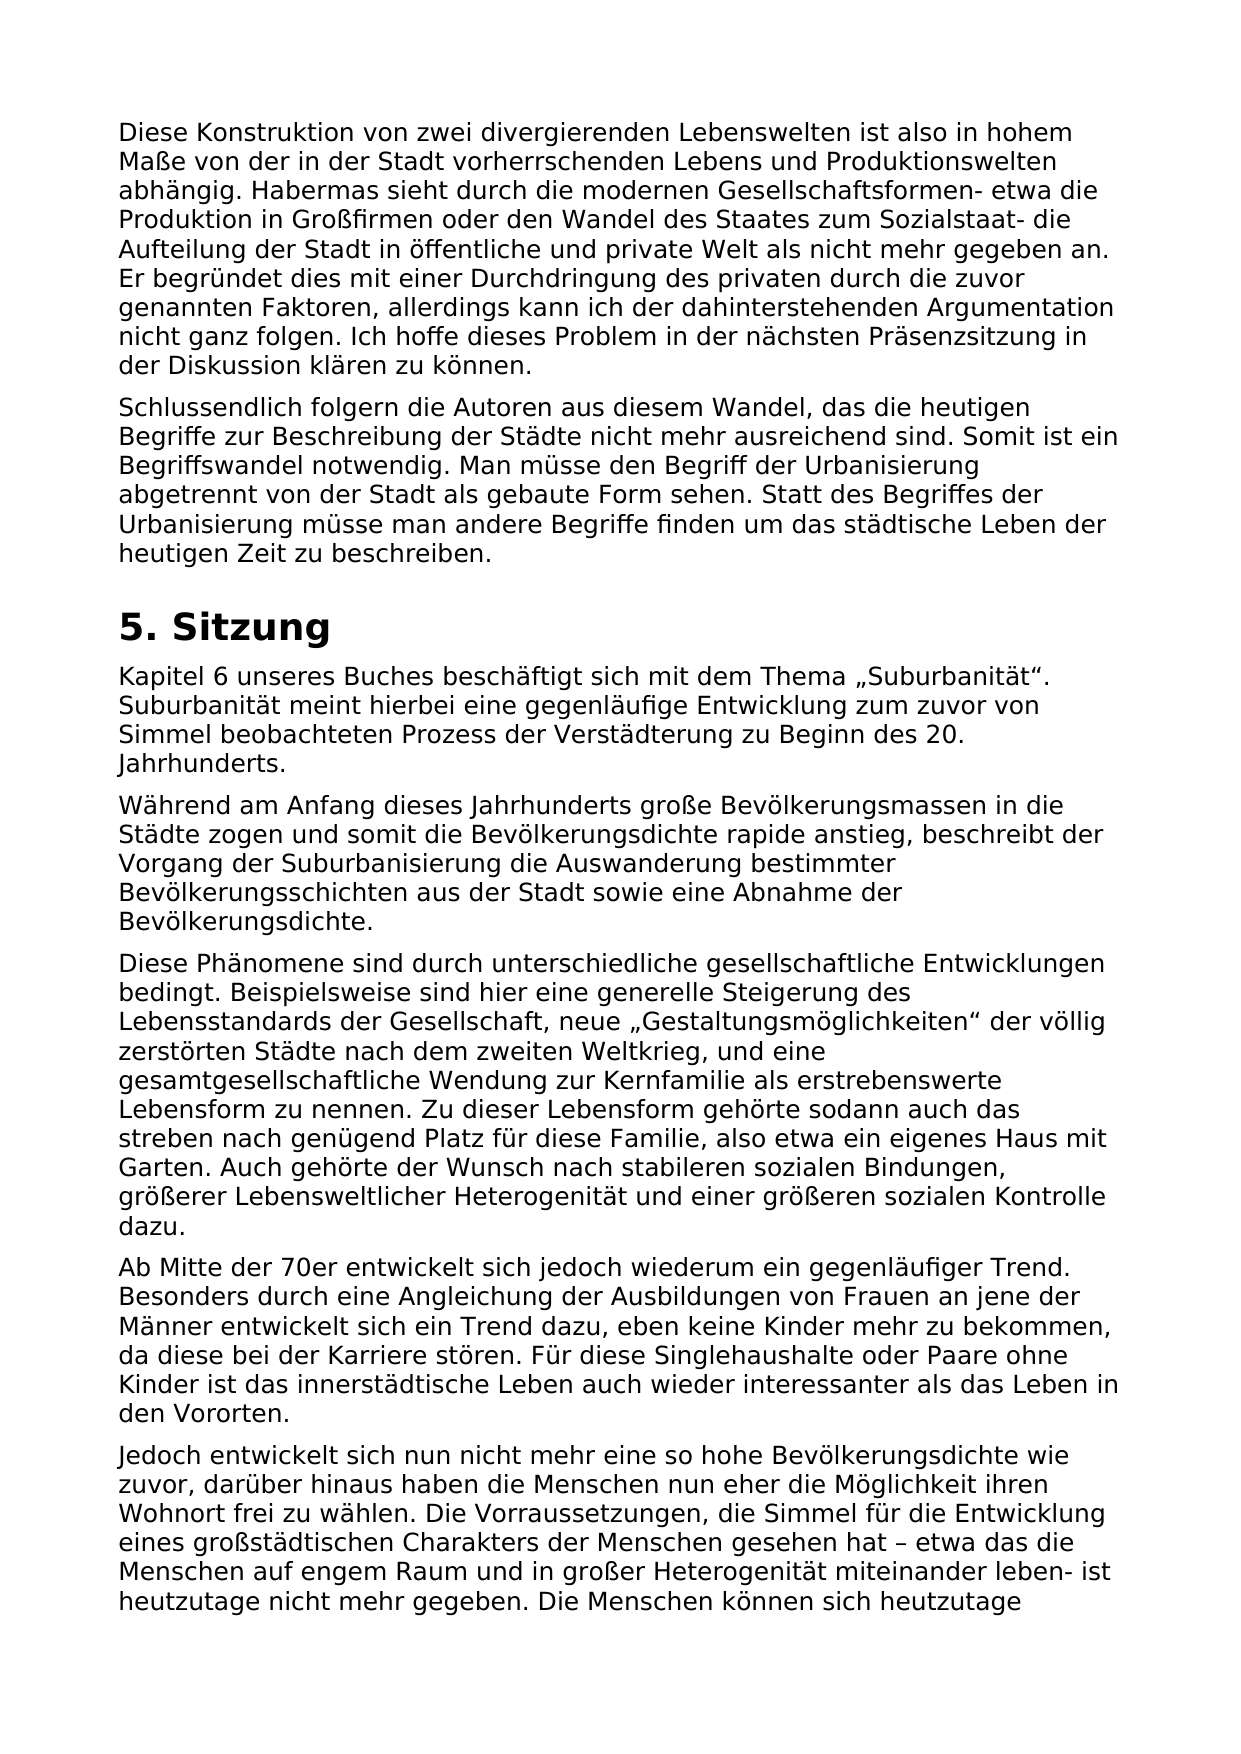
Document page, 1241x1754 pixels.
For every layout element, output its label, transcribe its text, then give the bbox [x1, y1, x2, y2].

text Diese Phänomene sind durch unterschiedliche gesellschaftliche Entwicklungen bedingt. Beispielsweise sind hier eine generelle Steigerung des Lebensstandards der Gesellschaft, neue „Gestaltungsmöglichkeiten“ der völlig zerstörten Städte nach dem zweiten Weltkrieg, und eine gesamtgesellschaftliche Wendung zur Kernfamilie als erstrebenswerte Lebensform zu nennen. Zu dieser Lebensform gehörte sodann auch das streben nach genügend Platz für diese Familie, also etwa ein eigenes Haus mit Garten. Auch gehörte der Wunsch nach stabileren sozialen Bindungen, größerer Lebensweltlicher Heterogenität und einer größeren sozialen Kontrolle dazu. [118, 949, 1122, 1241]
text Jedoch entwickelt sich nun nicht mehr eine so hohe Bevölkerungsdichte wie zuvor, darüber hinaus haben die Menschen nun eher die Möglichkeit ihren Wohnort frei zu wählen. Die Vorraussetzungen, die Simmel für die Entwicklung eines großstädtischen Charakters der Menschen gesehen hat – etwa das die Menschen auf engem Raum und in großer Heterogenität miteinander leben- ist heutzutage nicht mehr gegeben. Die Menschen können sich heutzutage [118, 1441, 1122, 1616]
text Diese Konstruktion von zwei divergierenden Lebenswelten ist also in hohem Maße von der in der Stadt vorherrschenden Lebens und Produktionswelten abhängig. Habermas sieht durch die modernen Gesellschaftsformen- etwa die Produktion in Großfirmen oder den Wandel des Staates zum Sozialstaat- die Aufteilung der Stadt in öffentliche und private Welt als nicht mehr gegeben an. Er begründet dies mit einer Durchdringung des privaten durch die zuvor genannten Faktoren, allerdings kann ich der dahinterstehenden Argumentation nicht ganz folgen. Ich hoffe dieses Problem in der nächsten Präsenzsitzung in der Diskussion klären zu können. [118, 118, 1122, 381]
text Schlussendlich folgern die Autoren aus diesem Wandel, das die heutigen Begriffe zur Beschreibung der Städte nicht mehr ausreichend sind. Somit ist ein Begriffswandel notwendig. Man müsse den Begriff der Urbanisierung abgetrennt von der Stadt als gebaute Form sehen. Statt des Begriffes der Urbanisierung müsse man andere Begriffe finden um das städtische Leben der heutigen Zeit zu beschreiben. [118, 393, 1122, 568]
text Ab Mitte der 70er entwickelt sich jedoch wiederum ein gegenläufiger Trend. Besonders durch eine Angleichung der Ausbildungen von Frauen an jene der Männer entwickelt sich ein Trend dazu, eben keine Kinder mehr zu bekommen, da diese bei der Karriere stören. Für diese Singlehaushalte oder Paare ohne Kinder ist das innerstädtische Leben auch wieder interessanter als das Leben in den Vororten. [118, 1253, 1122, 1428]
subtitle 5. Sitzung [118, 606, 1122, 649]
text Während am Anfang dieses Jahrhunderts große Bevölkerungsmassen in die Städte zogen und somit die Bevölkerungsdichte rapide anstieg, beschreibt der Vorgang der Suburbanisierung die Auswanderung bestimmter Bevölkerungsschichten aus der Stadt sowie eine Abnahme der Bevölkerungsdichte. [118, 791, 1122, 937]
text Kapitel 6 unseres Buches beschäftigt sich mit dem Thema „Suburbanität“. Suburbanität meint hierbei eine gegenläufige Entwicklung zum zuvor von Simmel beobachteten Prozess der Verstädterung zu Beginn des 20. Jahrhunderts. [118, 662, 1122, 778]
